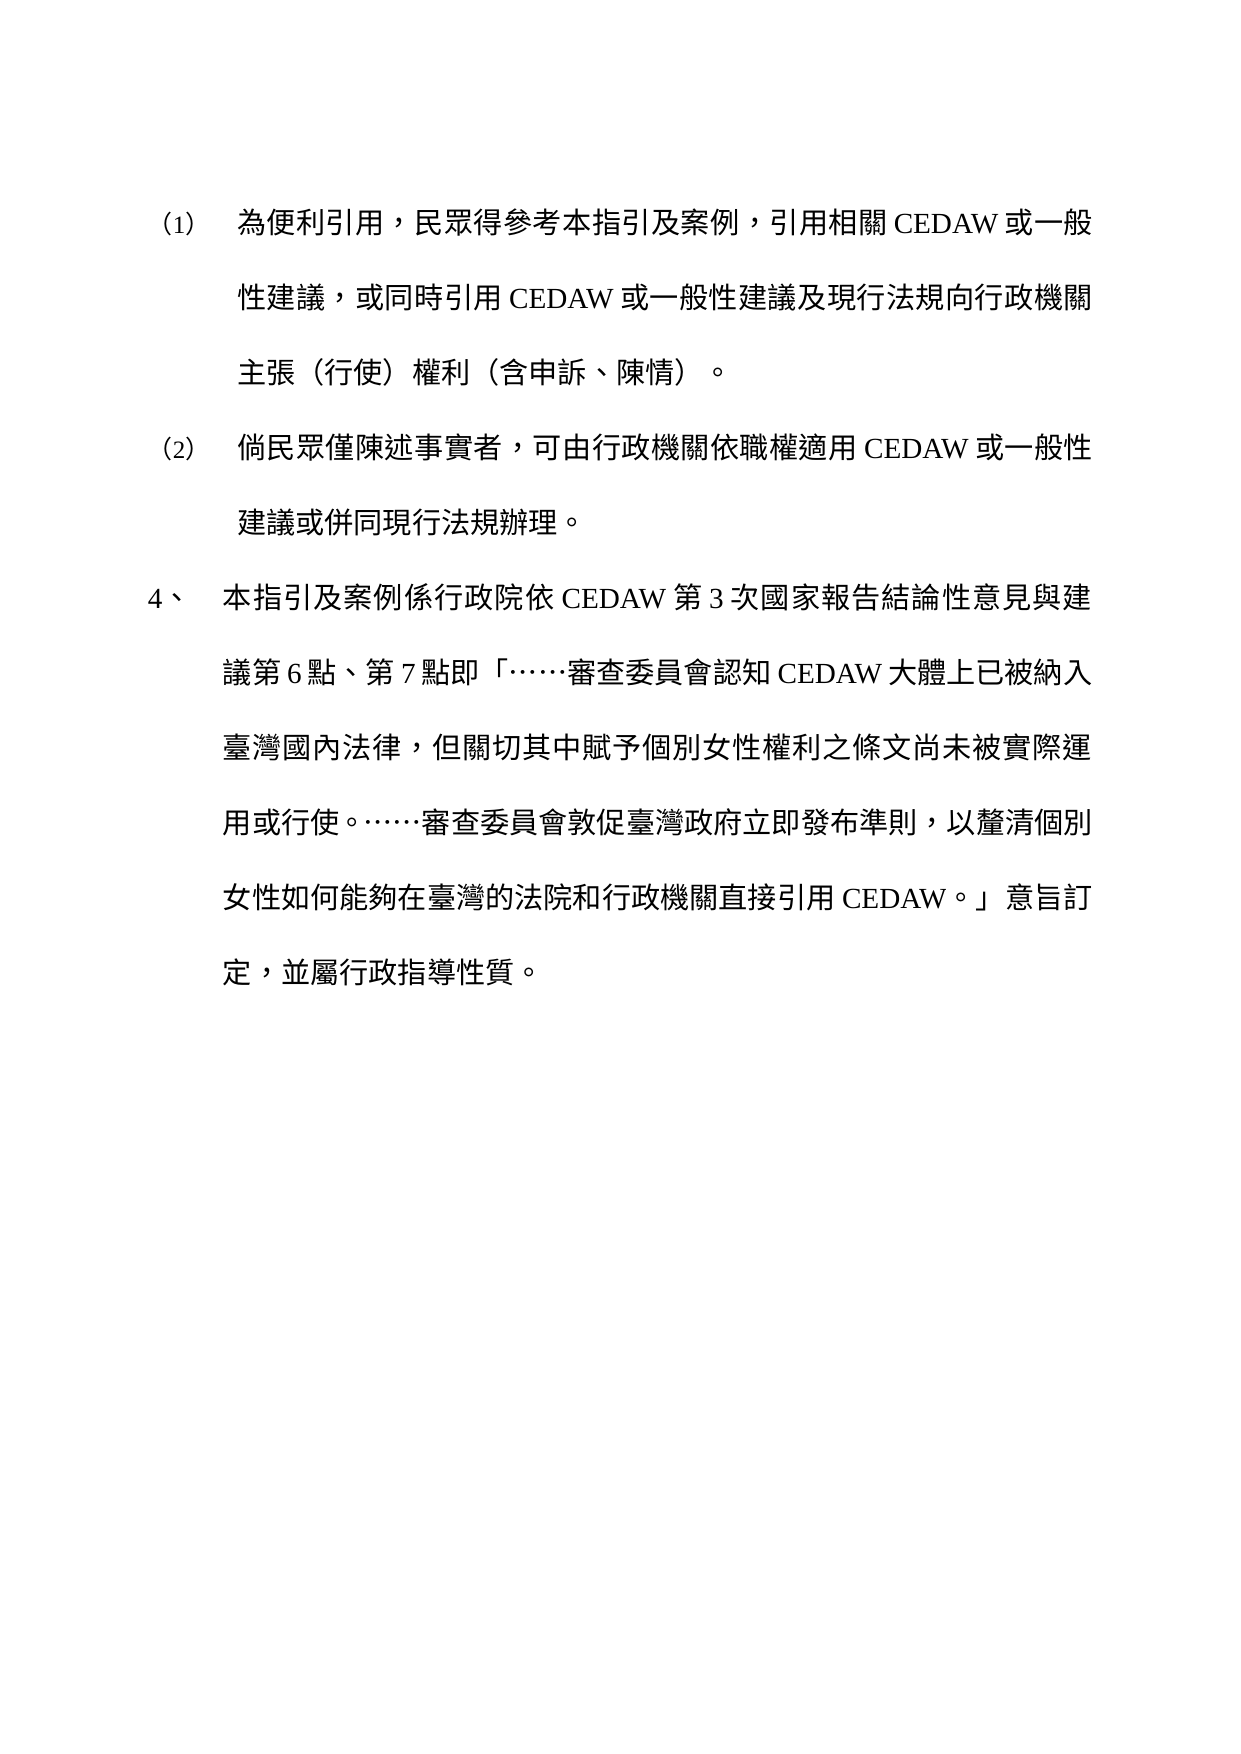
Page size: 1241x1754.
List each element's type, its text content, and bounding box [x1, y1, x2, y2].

list 為便利引用，民眾得參考本指引及案例，引用相關CEDAW或一般性建議，或同時引用CEDAW或一般性建議及現行法規向行政機關主張（行使）權利（含申訴、陳情）。 [148, 183, 1092, 408]
list 本指引及案例係行政院依CEDAW第3次國家報告結論性意見與建議第6點、第7點即「……審查委員會認知CEDAW大體上已被納入臺灣國內法律，但關切其中賦予個別女性權利之條文尚未被實際運用或行使。……審查委員會敦促臺灣政府立即發布準則，以釐清個別女性如何能夠在臺灣的法院和行政機關直接引用CEDAW。」意旨訂定，並屬行政指導性質。 [148, 558, 1092, 1008]
list 倘民眾僅陳述事實者，可由行政機關依職權適用CEDAW或一般性建議或併同現行法規辦理。 [148, 408, 1092, 558]
